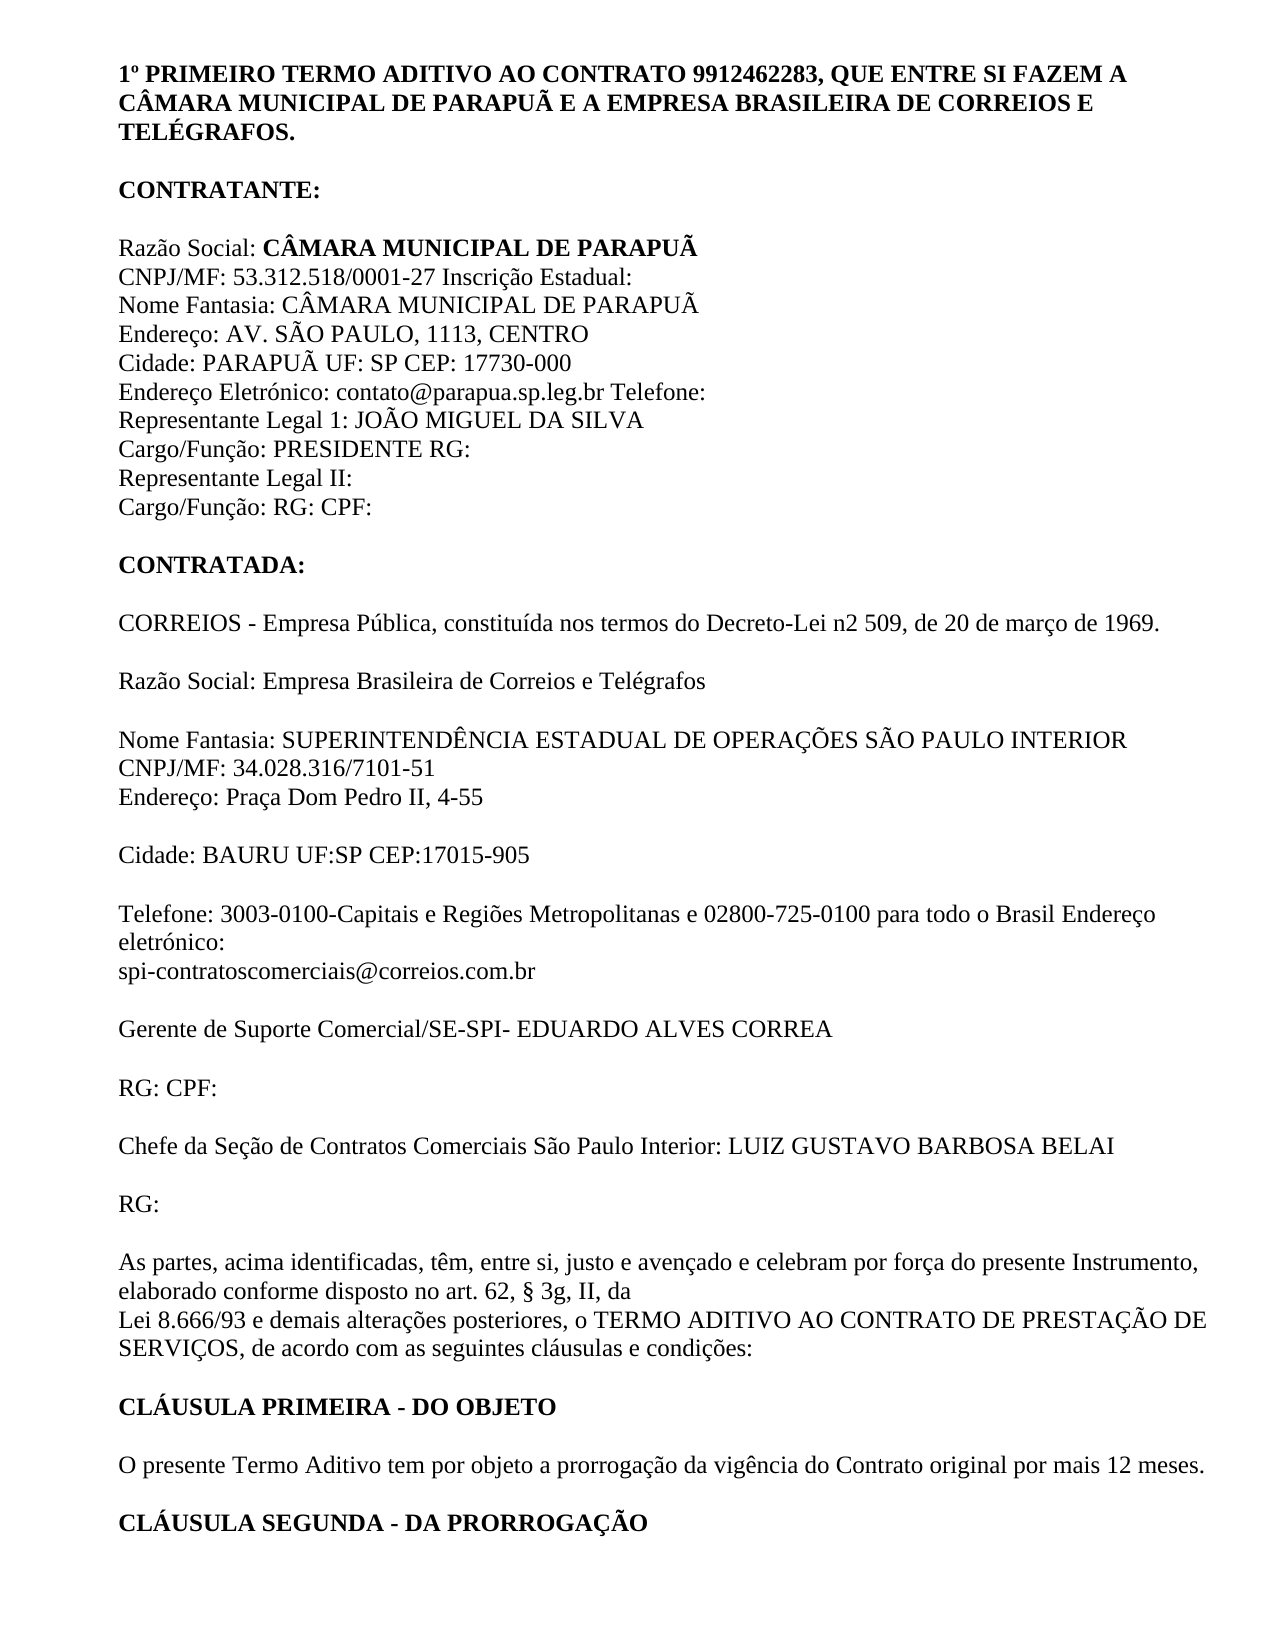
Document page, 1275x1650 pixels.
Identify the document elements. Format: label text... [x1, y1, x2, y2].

text 1º PRIMEIRO TERMO ADITIVO AO CONTRATO 9912462283, QUE ENTRE SI FAZEM A CÂMARA MUNICIPAL DE PARAPUÃ E A EMPRESA BRASILEIRA DE CORREIOS E TELÉGRAFOS. [118, 59, 1216, 145]
text RG: CPF: [118, 1073, 1216, 1101]
text Razão Social: Empresa Brasileira de Correios e Telégrafos [118, 666, 1216, 695]
text RG: [118, 1189, 1216, 1218]
text Nome Fantasia: SUPERINTENDÊNCIA ESTADUAL DE OPERAÇÕES SÃO PAULO INTERIOR CNPJ/MF: 34.028.316/7101-51 Endereço: Praça Dom Pedro II, 4-55 [118, 725, 1216, 811]
text CLÁUSULA PRIMEIRA - DO OBJETO [118, 1392, 1216, 1421]
text CORREIOS - Empresa Pública, constituída nos termos do Decreto-Lei n2 509, de 20 de março de 1969. [118, 608, 1216, 637]
text Telefone: 3003-0100-Capitais e Regiões Metropolitanas e 02800-725-0100 para todo o Brasil Endereço eletrónico: spi-contratoscomerciais@correios.com.br [118, 899, 1216, 985]
text Cidade: BAURU UF:SP CEP:17015-905 [118, 840, 1216, 869]
text As partes, acima identificadas, têm, entre si, justo e avençado e celebram por força do presente Instrumento, elaborado conforme disposto no art. 62, § 3g, II, da Lei 8.666/93 e demais alterações posteriores, o TERMO ADITIVO AO CONTRATO DE PRESTAÇÃO DE SERVIÇOS, de acordo com as seguintes cláusulas e condições: [118, 1247, 1216, 1362]
text Razão Social: CÂMARA MUNICIPAL DE PARAPUÃ CNPJ/MF: 53.312.518/0001-27 Inscrição Estadual: Nome Fantasia: CÂMARA MUNICIPAL DE PARAPUÃ Endereço: AV. SÃO PAULO, 1113, CENTRO Cidade: PARAPUÃ UF: SP CEP: 17730-000 Endereço Eletrónico: contato@parapua.sp.leg.br Telefone: Representante Legal 1: JOÃO MIGUEL DA SILVA Cargo/Função: PRESIDENTE RG: Representante Legal II: Cargo/Função: RG: CPF: [118, 233, 1216, 521]
text CONTRATADA: [118, 550, 1216, 579]
text Chefe da Seção de Contratos Comerciais São Paulo Interior: LUIZ GUSTAVO BARBOSA BELAI [118, 1131, 1216, 1159]
text O presente Termo Aditivo tem por objeto a prorrogação da vigência do Contrato original por mais 12 meses. [118, 1450, 1216, 1479]
text CLÁUSULA SEGUNDA - DA PRORROGAÇÃO [118, 1508, 1216, 1537]
text Gerente de Suporte Comercial/SE-SPI- EDUARDO ALVES CORREA [118, 1014, 1216, 1043]
text CONTRATANTE: [118, 175, 1216, 203]
